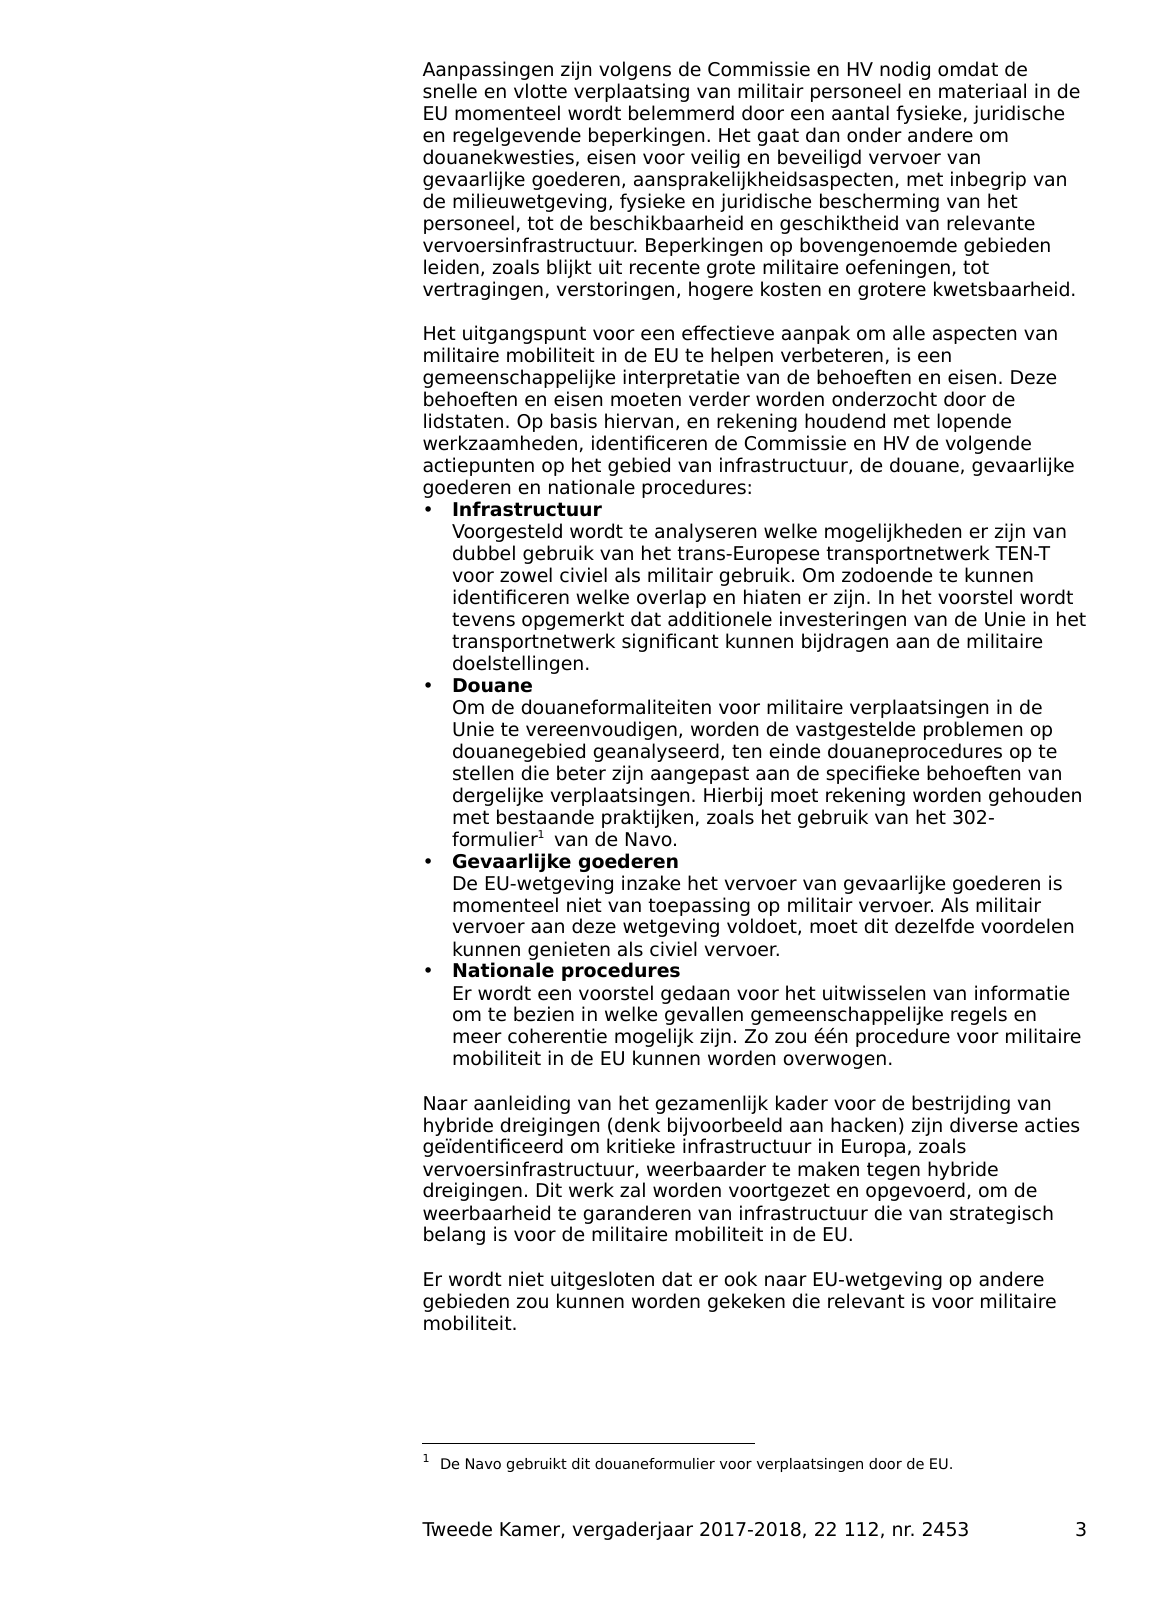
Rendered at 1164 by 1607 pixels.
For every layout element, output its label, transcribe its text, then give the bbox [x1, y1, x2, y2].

text Om de douaneformaliteiten voor militaire verplaatsingen in de Unie te vereenvoudigen, worden de vastgestelde problemen op douanegebied geanalyseerd, ten einde douaneprocedures op te stellen die beter zijn aangepast aan de specifieke behoeften van dergelijke verplaatsingen. Hierbij moet rekening worden gehouden met bestaande praktijken, zoals het gebruik van het 302-formulier van de Navo. [452, 697, 1087, 851]
text Er wordt niet uitgesloten dat er ook naar EU-wetgeving op andere gebieden zou kunnen worden gekeken die relevant is voor militaire mobiliteit. [422, 1268, 1087, 1334]
text De EU-wetgeving inzake het vervoer van gevaarlijke goederen is momenteel niet van toepassing op militair vervoer. Als militair vervoer aan deze wetgeving voldoet, moet dit dezelfde voordelen kunnen genieten als civiel vervoer. [452, 872, 1087, 960]
text Aanpassingen zijn volgens de Commissie en HV nodig omdat de snelle en vlotte verplaatsing van militair personeel en materiaal in de EU momenteel wordt belemmerd door een aantal fysieke, juridische en regelgevende beperkingen. Het gaat dan onder andere om douanekwesties, eisen voor veilig en beveiligd vervoer van gevaarlijke goederen, aansprakelijkheidsaspecten, met inbegrip van de milieuwetgeving, fysieke en juridische bescherming van het personeel, tot de beschikbaarheid en geschiktheid van relevante vervoersinfrastructuur. Beperkingen op bovengenoemde gebieden leiden, zoals blijkt uit recente grote militaire oefeningen, tot vertragingen, verstoringen, hogere kosten en grotere kwetsbaarheid. [422, 59, 1087, 301]
text Het uitgangspunt voor een effectieve aanpak om alle aspecten van militaire mobiliteit in de EU te helpen verbeteren, is een gemeenschappelijke interpretatie van de behoeften en eisen. Deze behoeften en eisen moeten verder worden onderzocht door de lidstaten. Op basis hiervan, en rekening houdend met lopende werkzaamheden, identificeren de Commissie en HV de volgende actiepunten op het gebied van infrastructuur, de douane, gevaarlijke goederen en nationale procedures: [422, 323, 1087, 499]
text Er wordt een voorstel gedaan voor het uitwisselen van informatie om te bezien in welke gevallen gemeenschappelijke regels en meer coherentie mogelijk zijn. Zo zou één procedure voor militaire mobiliteit in de EU kunnen worden overwogen. [452, 982, 1087, 1070]
text • Infrastructuur [422, 499, 1087, 521]
text • Gevaarlijke goederen [422, 851, 1087, 872]
text Naar aanleiding van het gezamenlijk kader voor de bestrijding van hybride dreigingen (denk bijvoorbeeld aan hacken) zijn diverse acties geïdentificeerd om kritieke infrastructuur in Europa, zoals vervoersinfrastructuur, weerbaarder te maken tegen hybride dreigingen. Dit werk zal worden voortgezet en opgevoerd, om de weerbaarheid te garanderen van infrastructuur die van strategisch belang is voor de militaire mobiliteit in de EU. [422, 1092, 1087, 1246]
text De Navo gebruikt dit douaneformulier voor verplaatsingen door de EU. [422, 1452, 1087, 1474]
text • Nationale procedures [422, 960, 1087, 982]
text Voorgesteld wordt te analyseren welke mogelijkheden er zijn van dubbel gebruik van het trans-Europese transportnetwerk TEN-T voor zowel civiel als militair gebruik. Om zodoende te kunnen identificeren welke overlap en hiaten er zijn. In het voorstel wordt tevens opgemerkt dat additionele investeringen van de Unie in het transportnetwerk significant kunnen bijdragen aan de militaire doelstellingen. [452, 521, 1087, 675]
text • Douane [422, 675, 1087, 697]
